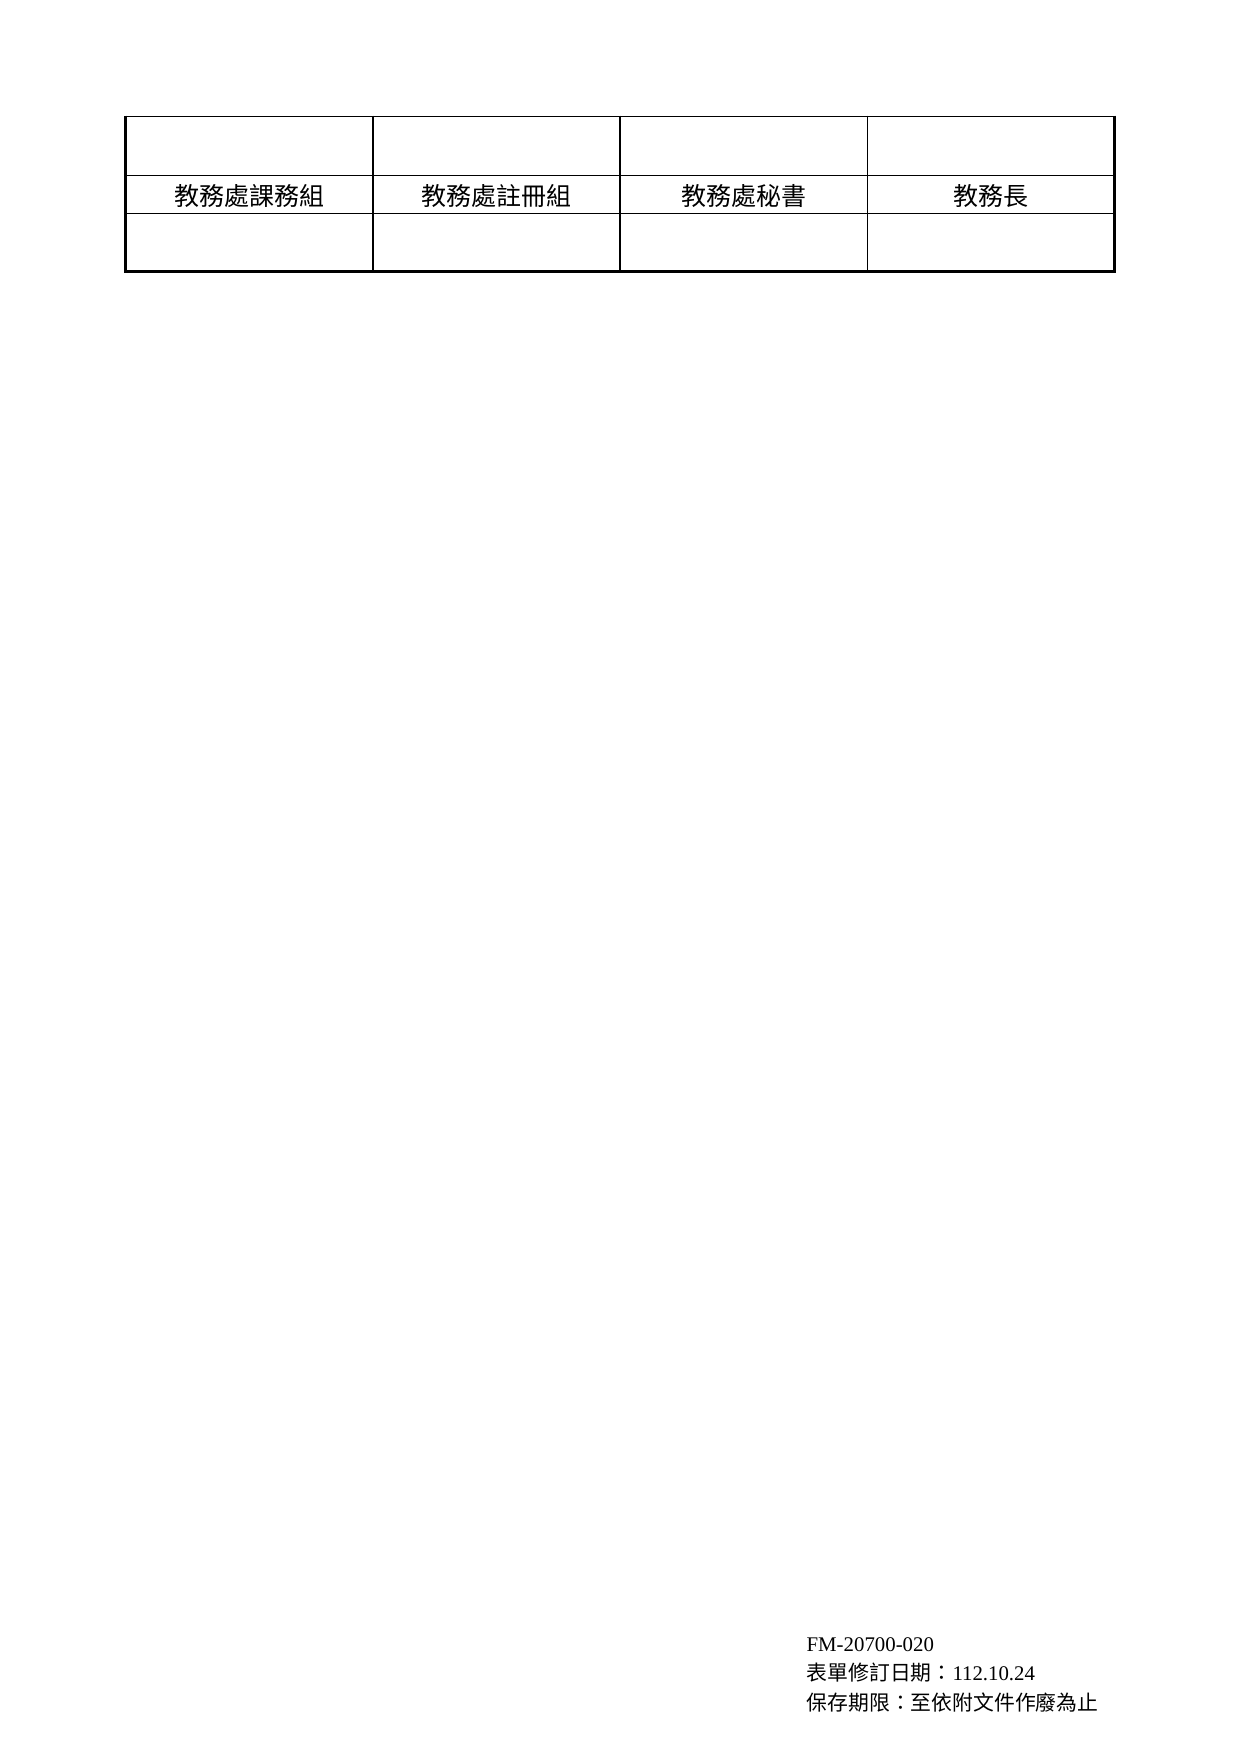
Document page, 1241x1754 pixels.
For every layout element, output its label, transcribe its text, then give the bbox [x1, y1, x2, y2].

table_cell [127, 214, 372, 270]
table_cell [127, 117, 372, 175]
table_cell 教務處課務組 [127, 176, 372, 212]
table_cell [868, 117, 1113, 175]
table_cell [868, 214, 1113, 270]
table_cell [374, 214, 619, 270]
table_cell [374, 117, 619, 175]
table_cell 教務處秘書 [621, 176, 867, 212]
table_cell [621, 117, 867, 175]
table_cell 教務處註冊組 [374, 176, 619, 212]
table_cell 教務長 [868, 176, 1113, 212]
table_cell [621, 214, 867, 270]
